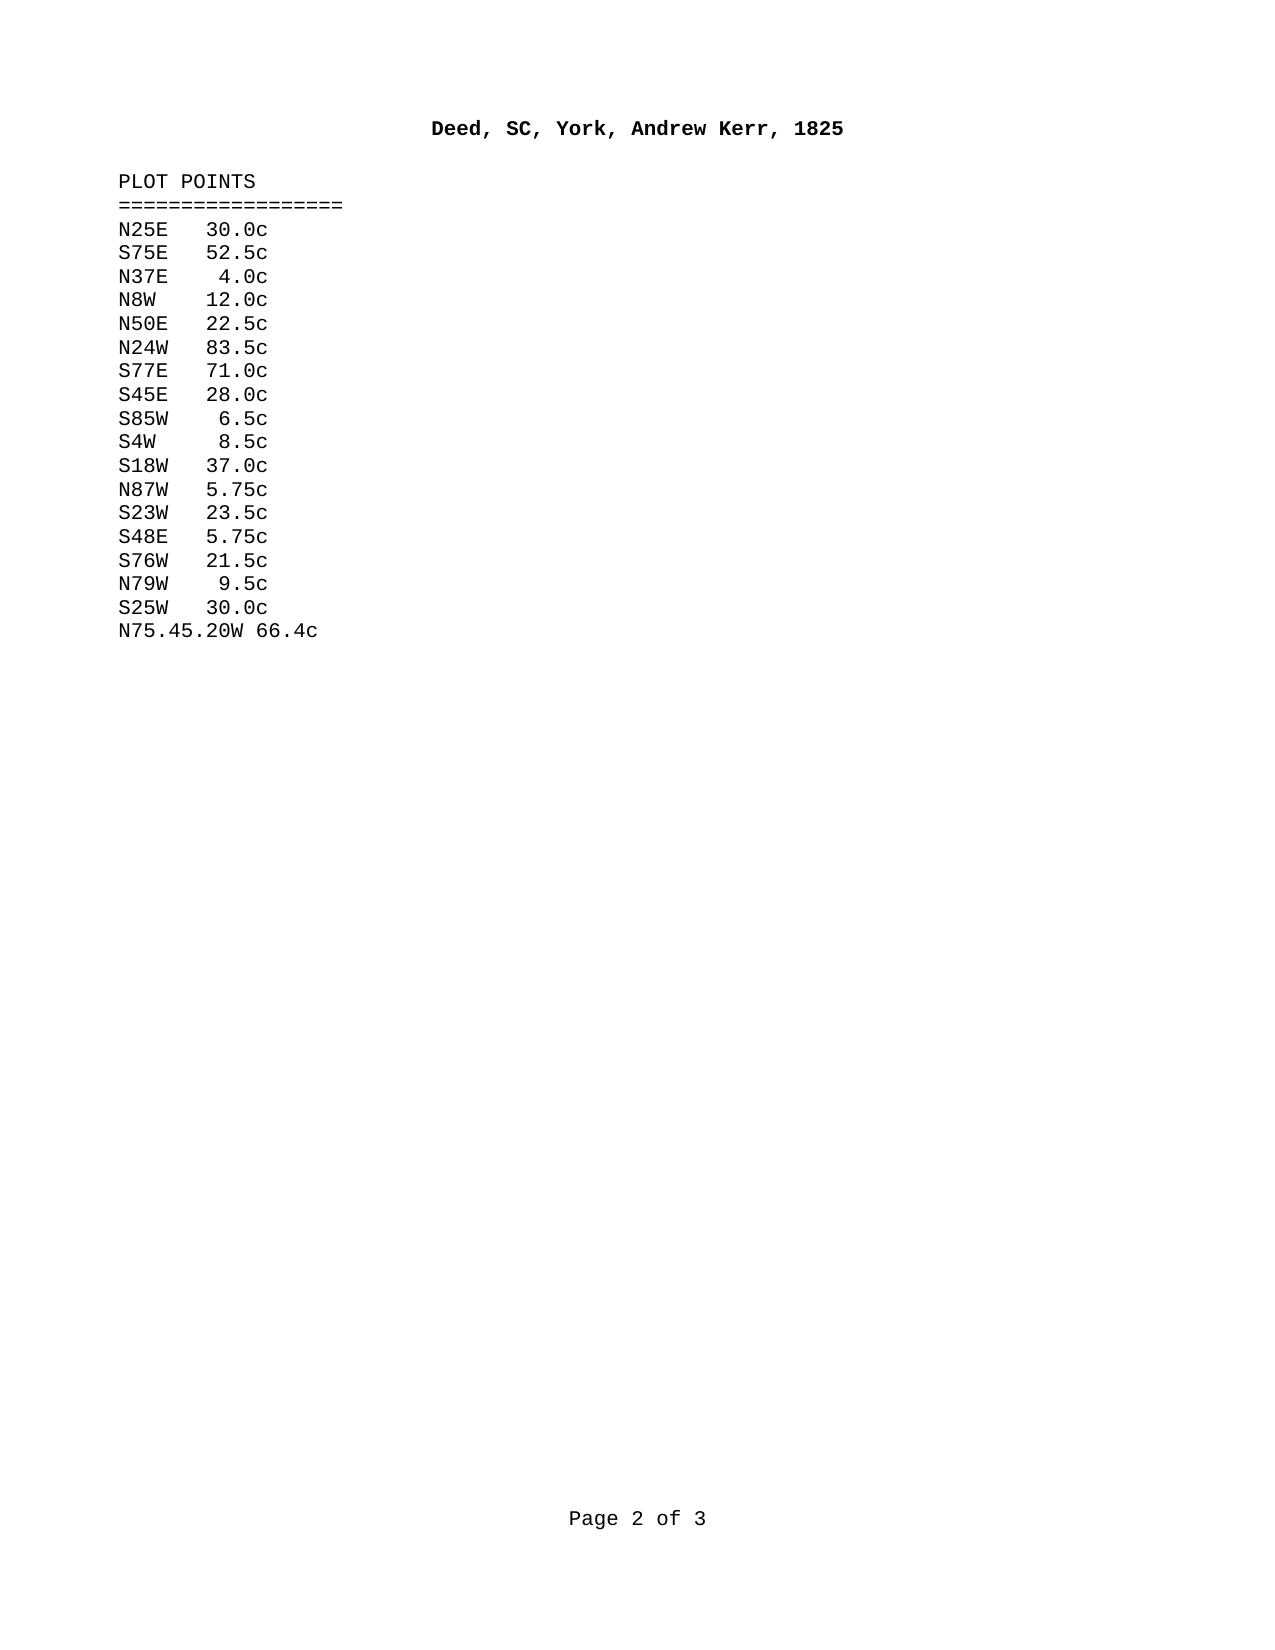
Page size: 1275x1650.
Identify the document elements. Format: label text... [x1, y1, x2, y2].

text ================== [118, 195, 1157, 218]
text S23W 23.5c [118, 502, 1157, 526]
text N24W 83.5c [118, 337, 1157, 360]
text PLOT POINTS [118, 171, 1157, 195]
text N87W 5.75c [118, 479, 1157, 502]
text S77E 71.0c [118, 360, 1157, 384]
text S45E 28.0c [118, 384, 1157, 408]
text S4W 8.5c [118, 431, 1157, 455]
text S25W 30.0c [118, 597, 1157, 621]
text N37E 4.0c [118, 266, 1157, 289]
text S75E 52.5c [118, 242, 1157, 266]
text S76W 21.5c [118, 549, 1157, 573]
text N8W 12.0c [118, 289, 1157, 313]
text S18W 37.0c [118, 455, 1157, 479]
text N50E 22.5c [118, 313, 1157, 337]
text S85W 6.5c [118, 408, 1157, 431]
text N25E 30.0c [118, 218, 1157, 242]
text N75.45.20W 66.4c [118, 621, 1157, 644]
text S48E 5.75c [118, 526, 1157, 549]
text N79W 9.5c [118, 573, 1157, 597]
